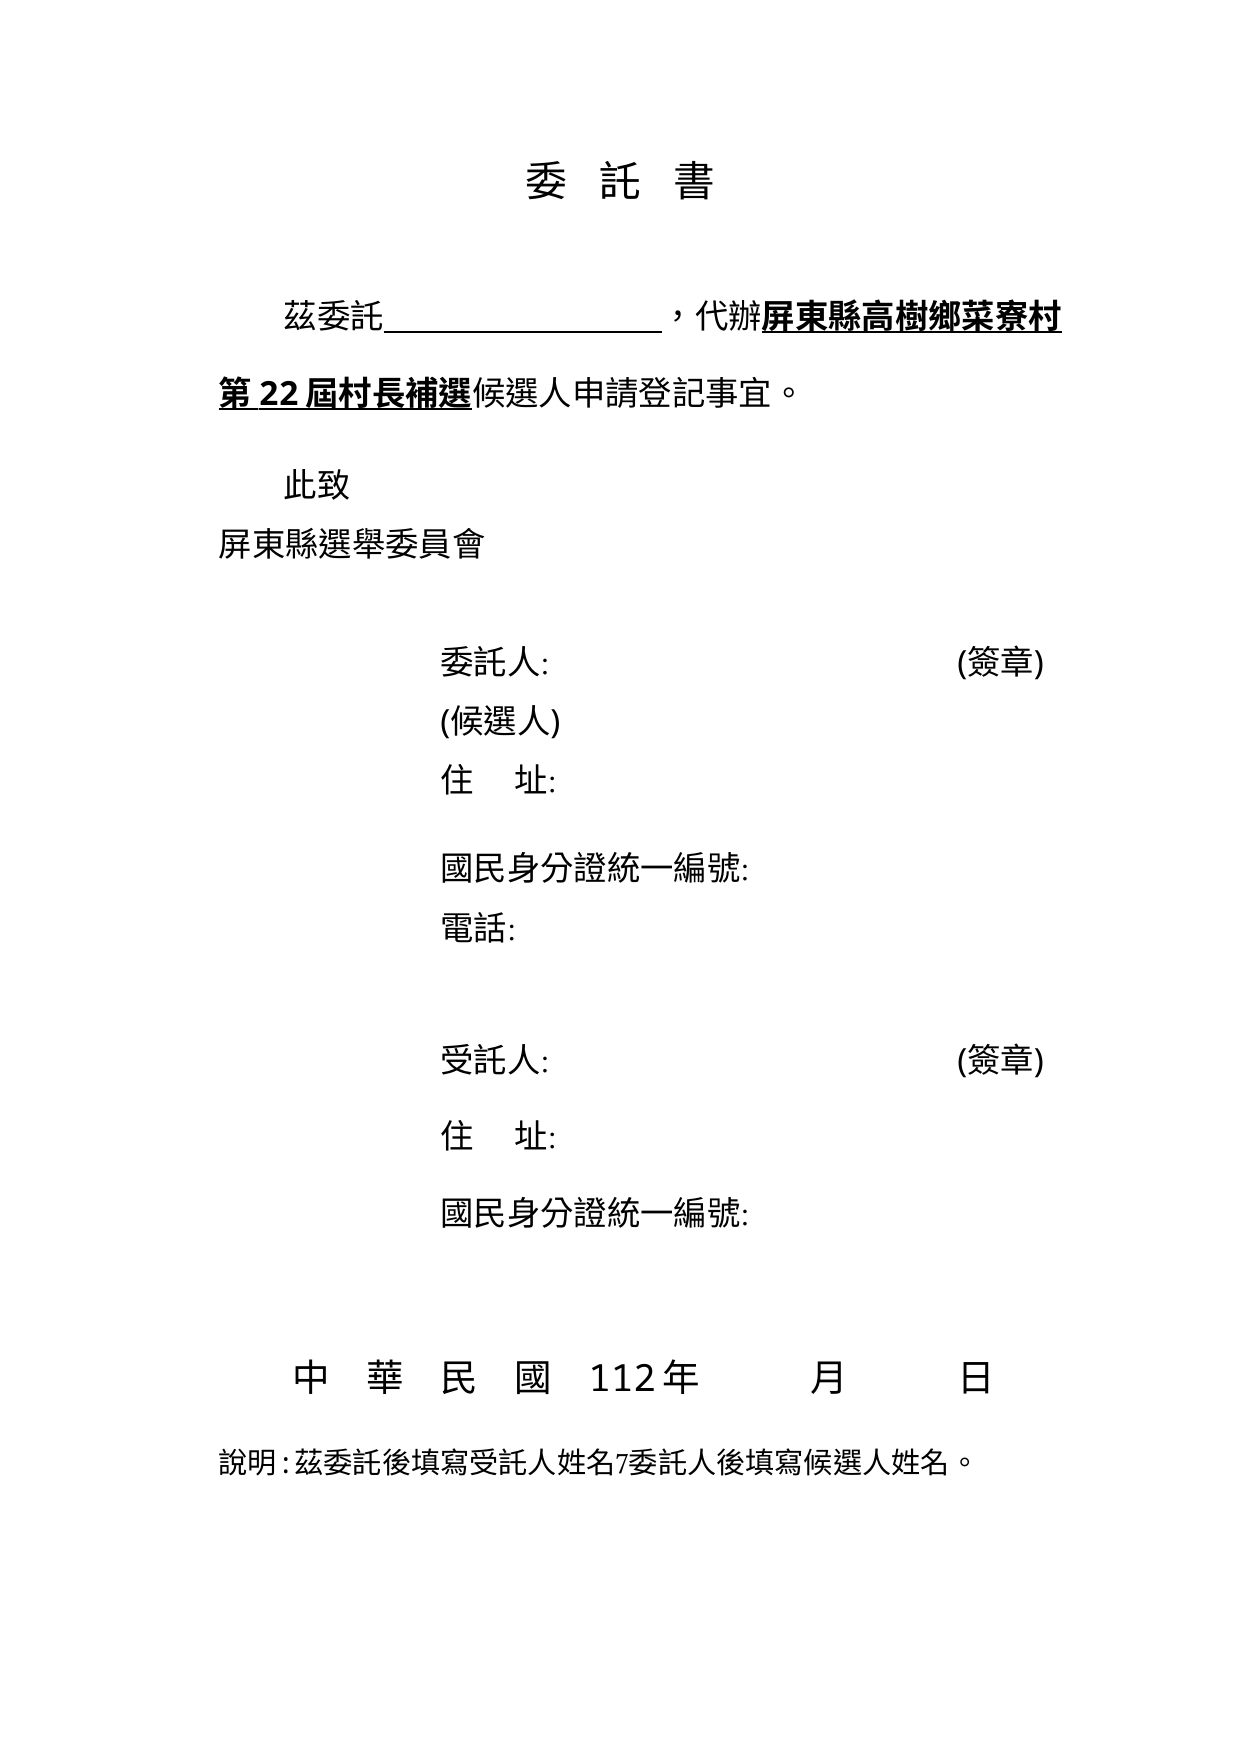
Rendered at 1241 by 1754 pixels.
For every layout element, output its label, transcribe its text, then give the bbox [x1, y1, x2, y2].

text 委 託 書 [118, 148, 1122, 208]
text 住 址: [218, 745, 1069, 804]
text 受託人: (簽章) [218, 1011, 1069, 1088]
text 國民身分證統一編號: [218, 834, 1069, 893]
text (候選人) [218, 686, 1069, 745]
text 說明:茲委託後填寫受託人姓名委託人後填寫候選人姓名。 [218, 1436, 1069, 1483]
text 委託人: (簽章) [218, 627, 1069, 686]
text 國民身分證統一編號: [218, 1164, 1069, 1241]
text 電話: [218, 893, 1069, 952]
text 中 華 民 國 112 年 月 日 [218, 1330, 1069, 1406]
text 茲委託 ，代辦屏東縣高樹鄉菜寮村第22屆村長補選候選人申請登記事宜。 [218, 267, 1069, 420]
text 住 址: [218, 1088, 1069, 1164]
text 屏東縣選舉委員會 [218, 509, 1069, 568]
text 此致 [218, 450, 1069, 509]
